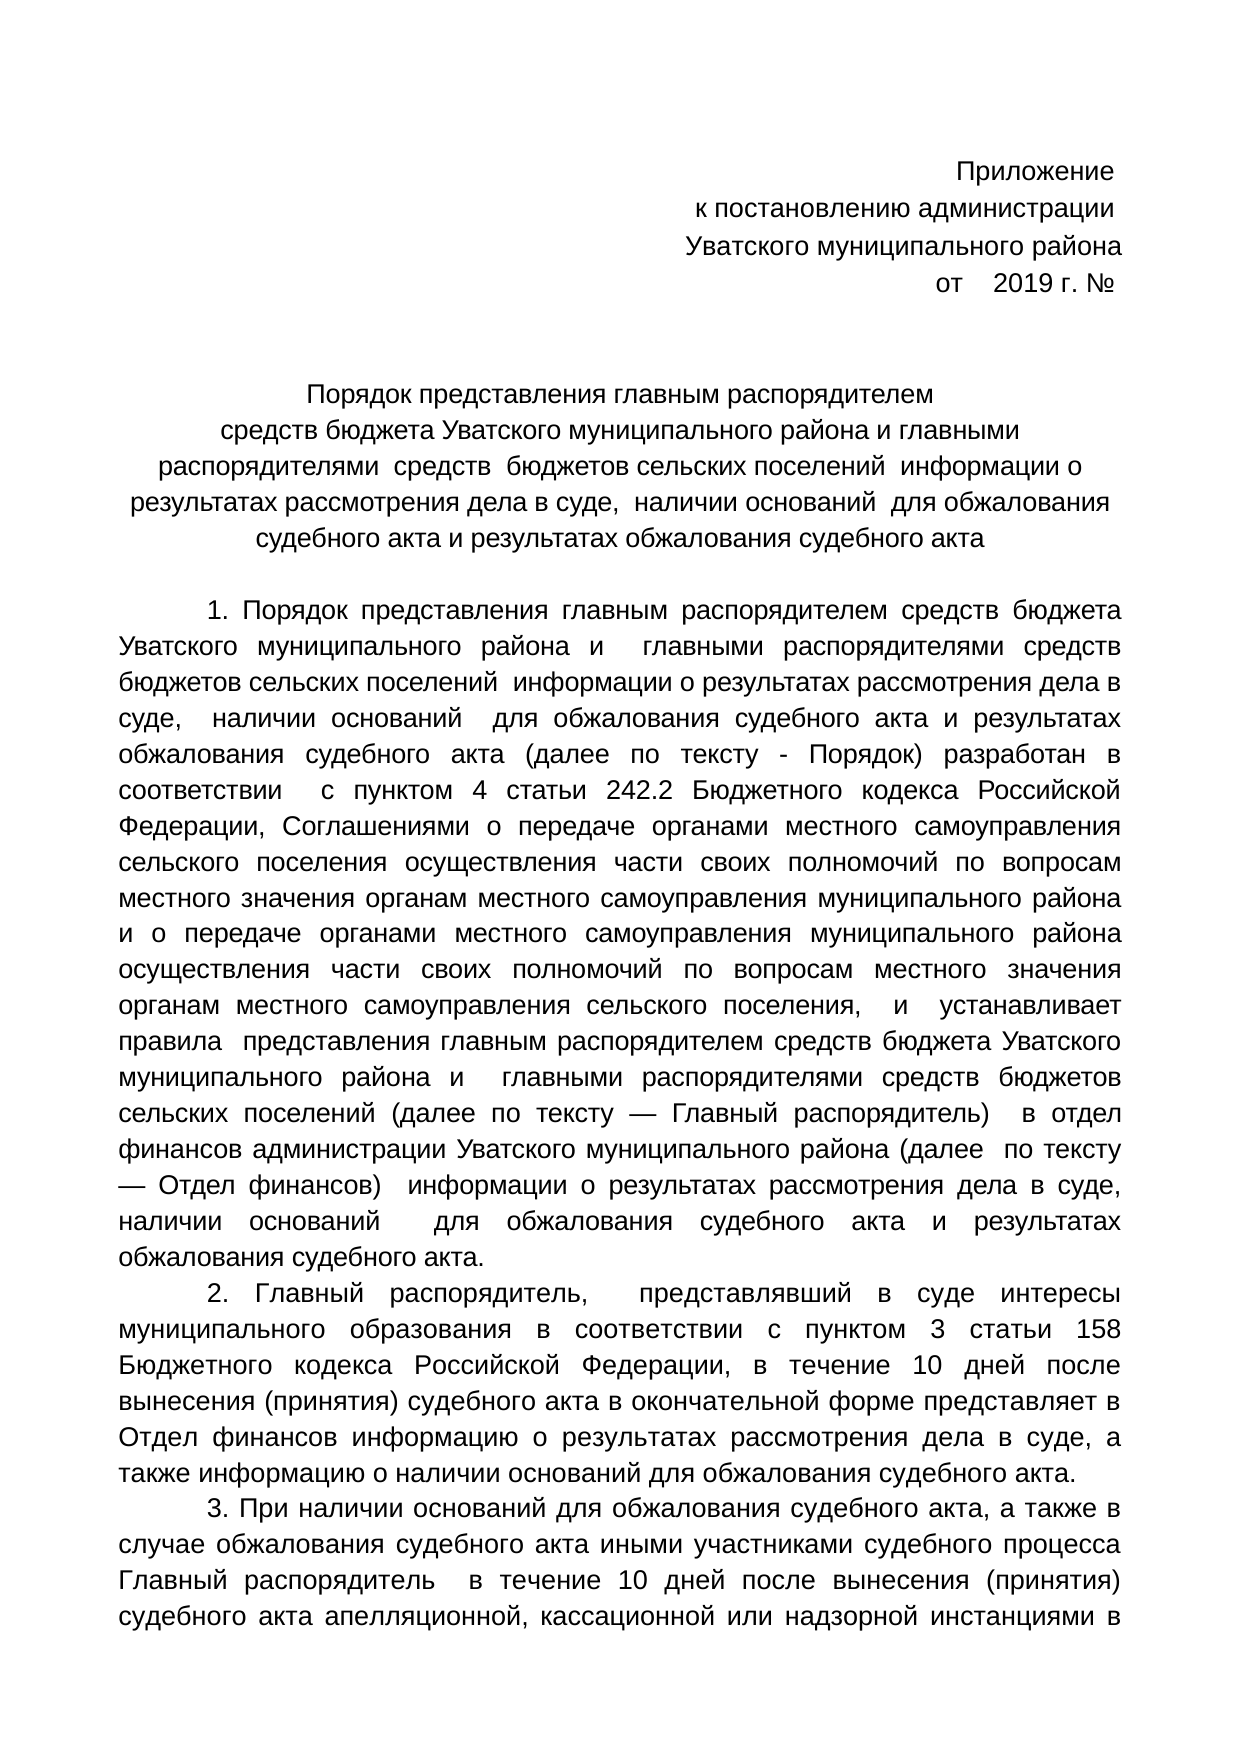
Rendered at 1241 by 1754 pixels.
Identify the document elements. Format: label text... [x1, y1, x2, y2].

text к постановлению администрации [118, 192, 1122, 224]
text средств бюджета Уватского муниципального района и главными распорядителями средств бюджетов сельских поселений информации о результатах рассмотрения дела в суде, наличии оснований для обжалования судебного акта и результатах обжалования судебного акта [118, 414, 1122, 553]
text 3. При наличии оснований для обжалования судебного акта, а также в случае обжалования судебного акта иными участниками судебного процесса Главный распорядитель в течение 10 дней после вынесения (принятия) судебного акта апелляционной, кассационной или надзорной инстанциями в [118, 1492, 1122, 1632]
text Уватского муниципального района [118, 230, 1122, 261]
text 2. Главный распорядитель, представлявший в суде интересы муниципального образования в соответствии с пунктом 3 статьи 158 Бюджетного кодекса Российской Федерации, в течение 10 дней после вынесения (принятия) судебного акта в окончательной форме представляет в Отдел финансов информацию о результатах рассмотрения дела в суде, а также информацию о наличии оснований для обжалования судебного акта. [118, 1277, 1122, 1488]
text Порядок представления главным распорядителем [118, 378, 1122, 410]
text 1. Порядок представления главным распорядителем средств бюджета Уватского муниципального района и главными распорядителями средств бюджетов сельских поселений информации о результатах рассмотрения дела в суде, наличии оснований для обжалования судебного акта и результатах обжалования судебного акта (далее по тексту - Порядок) разработан в соответствии с пунктом 4 статьи 242.2 Бюджетного кодекса Российской Федерации, Соглашениями о передаче органами местного самоуправления сельского поселения осуществления части своих полномочий по вопросам местного значения органам местного самоуправления муниципального района и о передаче органами местного самоуправления муниципального района осуществления части своих полномочий по вопросам местного значения органам местного самоуправления сельского поселения, и устанавливает правила представления главным распорядителем средств бюджета Уватского муниципального района и главными распорядителями средств бюджетов сельских поселений (далее по тексту — Главный распорядитель) в отдел финансов администрации Уватского муниципального района (далее по тексту — Отдел финансов) информации о результатах рассмотрения дела в суде, наличии оснований для обжалования судебного акта и результатах обжалования судебного акта. [118, 594, 1122, 1272]
text от 2019 г. № [118, 267, 1122, 298]
text Приложение [118, 155, 1122, 187]
